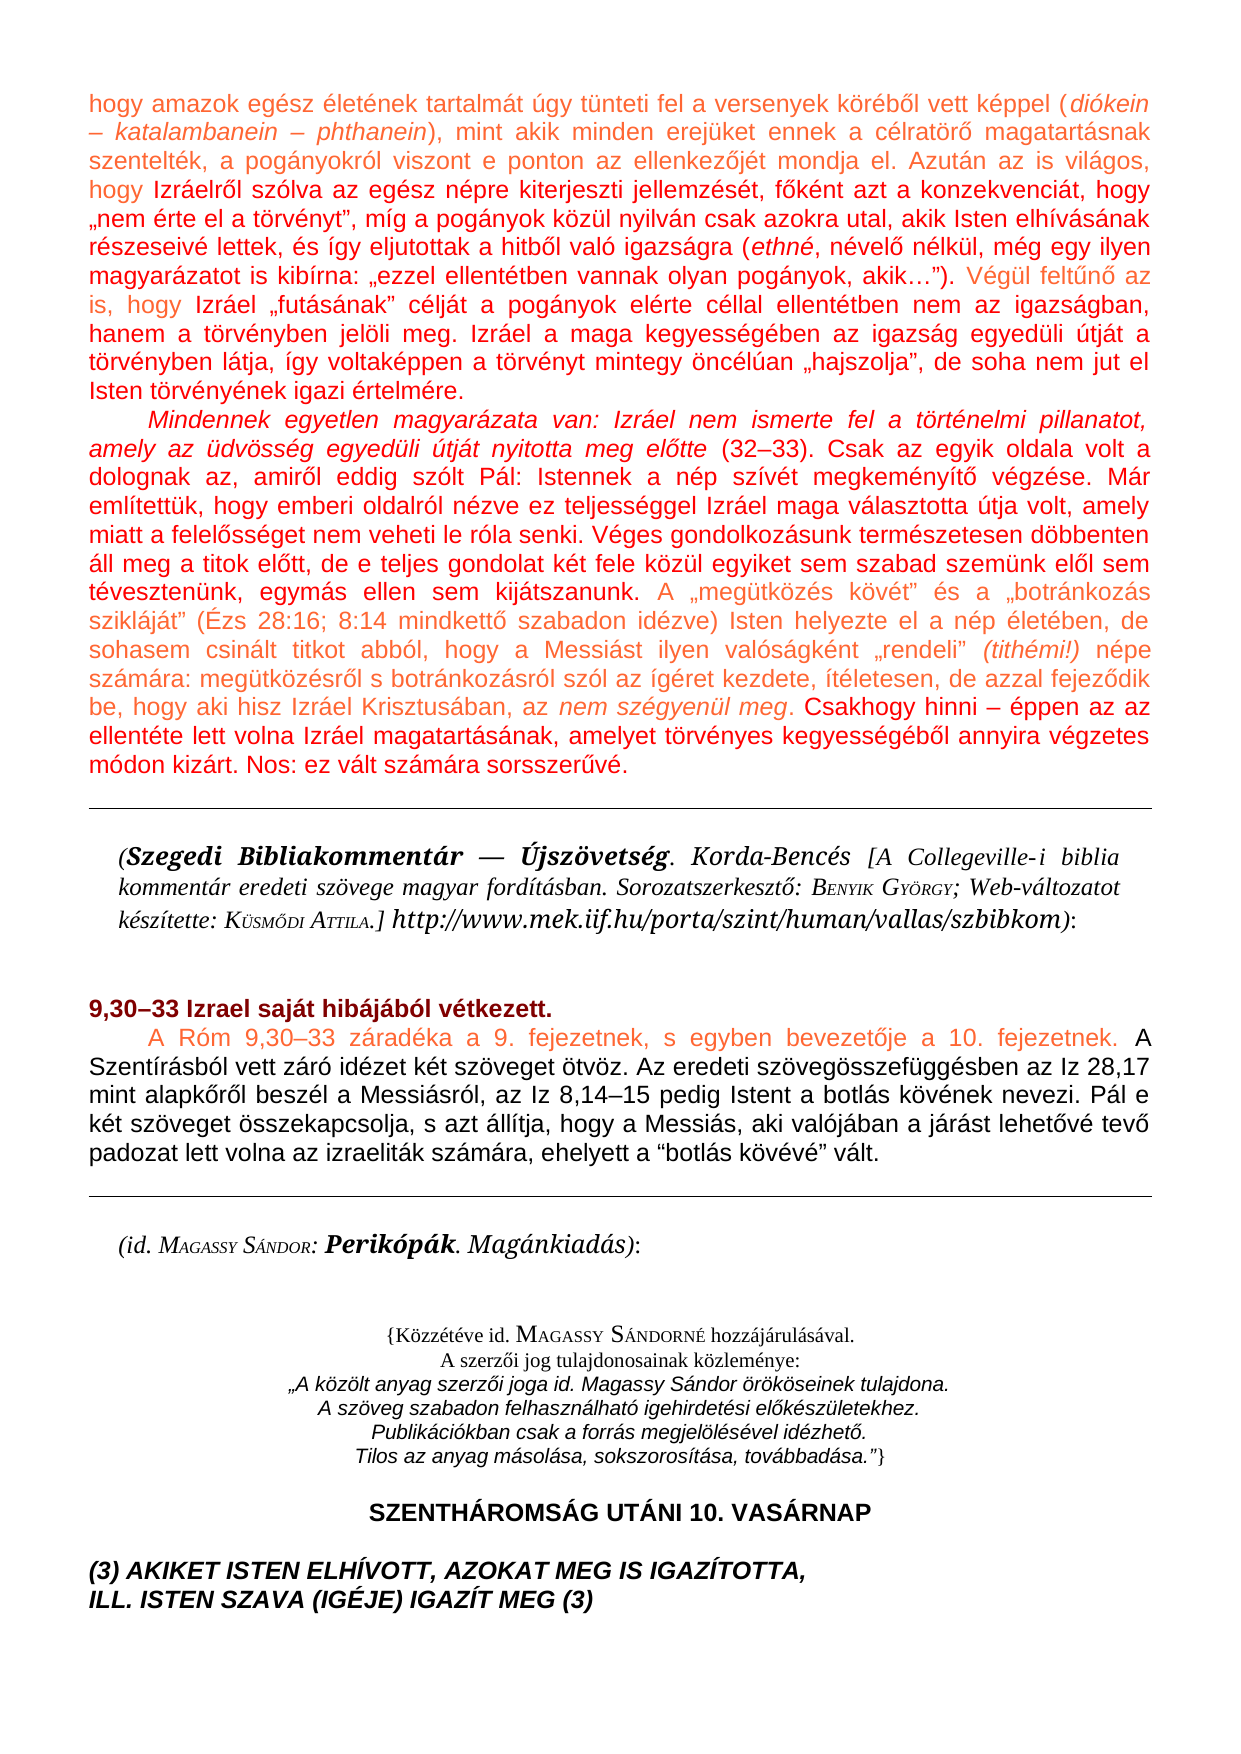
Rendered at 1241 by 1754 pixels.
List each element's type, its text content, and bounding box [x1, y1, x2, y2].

text {Közzétéve id. Magassy Sándorné hozzájárulásával. A szerzői jog tulajdonosainak közleménye: „A közölt anyag szerzői joga id. Magassy Sándor örököseinek tulajdona. A szöveg szabadon felhasználható igehirdetési előkészületekhez. Publikációkban csak a forrás megjelölésével idézhető. Tilos az anyag másolása, sokszorosítása, továbbadása.”} [88, 1319, 1152, 1468]
text Mindennek egyetlen magyarázata van: Izráel nem ismerte fel a történelmi pillanatot, amely az üdvösség egyedüli útját nyitotta meg előtte (32–33). Csak az egyik oldala volt a dolognak az, amiről eddig szólt Pál: Istennek a nép szívét megkeményítő végzése. Már említettük, hogy emberi oldalról nézve ez teljességgel Izráel maga választotta útja volt, amely miatt a felelősséget nem veheti le róla senki. Véges gondolkozásunk természetesen döbbenten áll meg a titok előtt, de e teljes gondolat két fele közül egyiket sem szabad szemünk elől sem tévesztenünk, egymás ellen sem kijátszanunk. A „megütközés kövét” és a „botránkozás szikláját” (Ézs 28:16; 8:14 mindkettő szabadon idézve) Isten helyezte el a nép életében, de sohasem csinált titkot abból, hogy a Messiást ilyen valóságként „rendeli” (tithémi!) népe számára: megütközésről s botránkozásról szól az ígéret kezdete, ítéletesen, de azzal fejeződik be, hogy aki hisz Izráel Krisztusában, az nem szégyenül meg. Csakhogy hinni – éppen az az ellentéte lett volna Izráel magatartásának, amelyet törvényes kegyességéből annyira végzetes módon kizárt. Nos: ez vált számára sorsszerűvé. [88, 405, 1152, 778]
text A Róm 9,30–33 záradéka a 9. fejezetnek, s egyben bevezetője a 10. fejezetnek. A Szentírásból vett záró idézet két szöveget ötvöz. Az eredeti szövegösszefüggésben az Iz 28,17 mint alapkőről beszél a Messiásról, az Iz 8,14–15 pedig Istent a botlás kövének nevezi. Pál e két szöveget összekapcsolja, s azt állítja, hogy a Messiás, aki valójában a járást lehetővé tevő padozat lett volna az izraeliták számára, ehelyett a “botlás kövévé” vált. [88, 1023, 1152, 1167]
text (id. Magassy Sándor: Perikópák. Magánkiadás): [88, 1197, 1152, 1290]
text hogy amazok egész életének tartalmát úgy tünteti fel a versenyek köréből vett képpel (diókein – katalambanein – phthanein), mint akik minden erejüket ennek a célratörő magatartásnak szentelték, a pogányokról viszont e ponton az ellenkezőjét mondja el. Azután az is világos, hogy Izráelről szólva az egész népre kiterjeszti jellemzését, főként azt a konzekvenciát, hogy „nem érte el a törvényt”, míg a pogányok közül nyilván csak azokra utal, akik Isten elhívásának részeseivé lettek, és így eljutottak a hitből való igazságra (ethné, névelő nélkül, még egy ilyen magyarázatot is kibírna: „ezzel ellentétben vannak olyan pogányok, akik…”). Végül feltűnő az is, hogy Izráel „futásának” célját a pogányok elérte céllal ellentétben nem az igazságban, hanem a törvényben jelöli meg. Izráel a maga kegyességében az igazság egyedüli útját a törvényben látja, így voltaképpen a törvényt mintegy öncélúan „hajszolja”, de soha nem jut el Isten törvényének igazi értelmére. [88, 88, 1152, 405]
text (Szegedi Bibliakommentár ― Újszövetség. Korda-Bencés [A Collegeville‑i biblia kommentár eredeti szövege magyar fordításban. Sorozatszerkesztő: Benyik György; Web-változatot készítette: Küsmődi Attila.] http://www.mek.iif.hu/porta/szint/human/vallas/szbibkom): [88, 809, 1152, 965]
text (3) AKIKET ISTEN ELHÍVOTT, AZOKAT MEG IS IGAZÍTOTTA, ILL. ISTEN SZAVA (IGÉJE) IGAZÍT MEG (3) [88, 1556, 1152, 1613]
text SZENTHÁROMSÁG UTÁNI 10. VASÁRNAP [88, 1498, 1152, 1527]
text 9,30–33 Izrael saját hibájából vétkezett. [88, 994, 1152, 1023]
